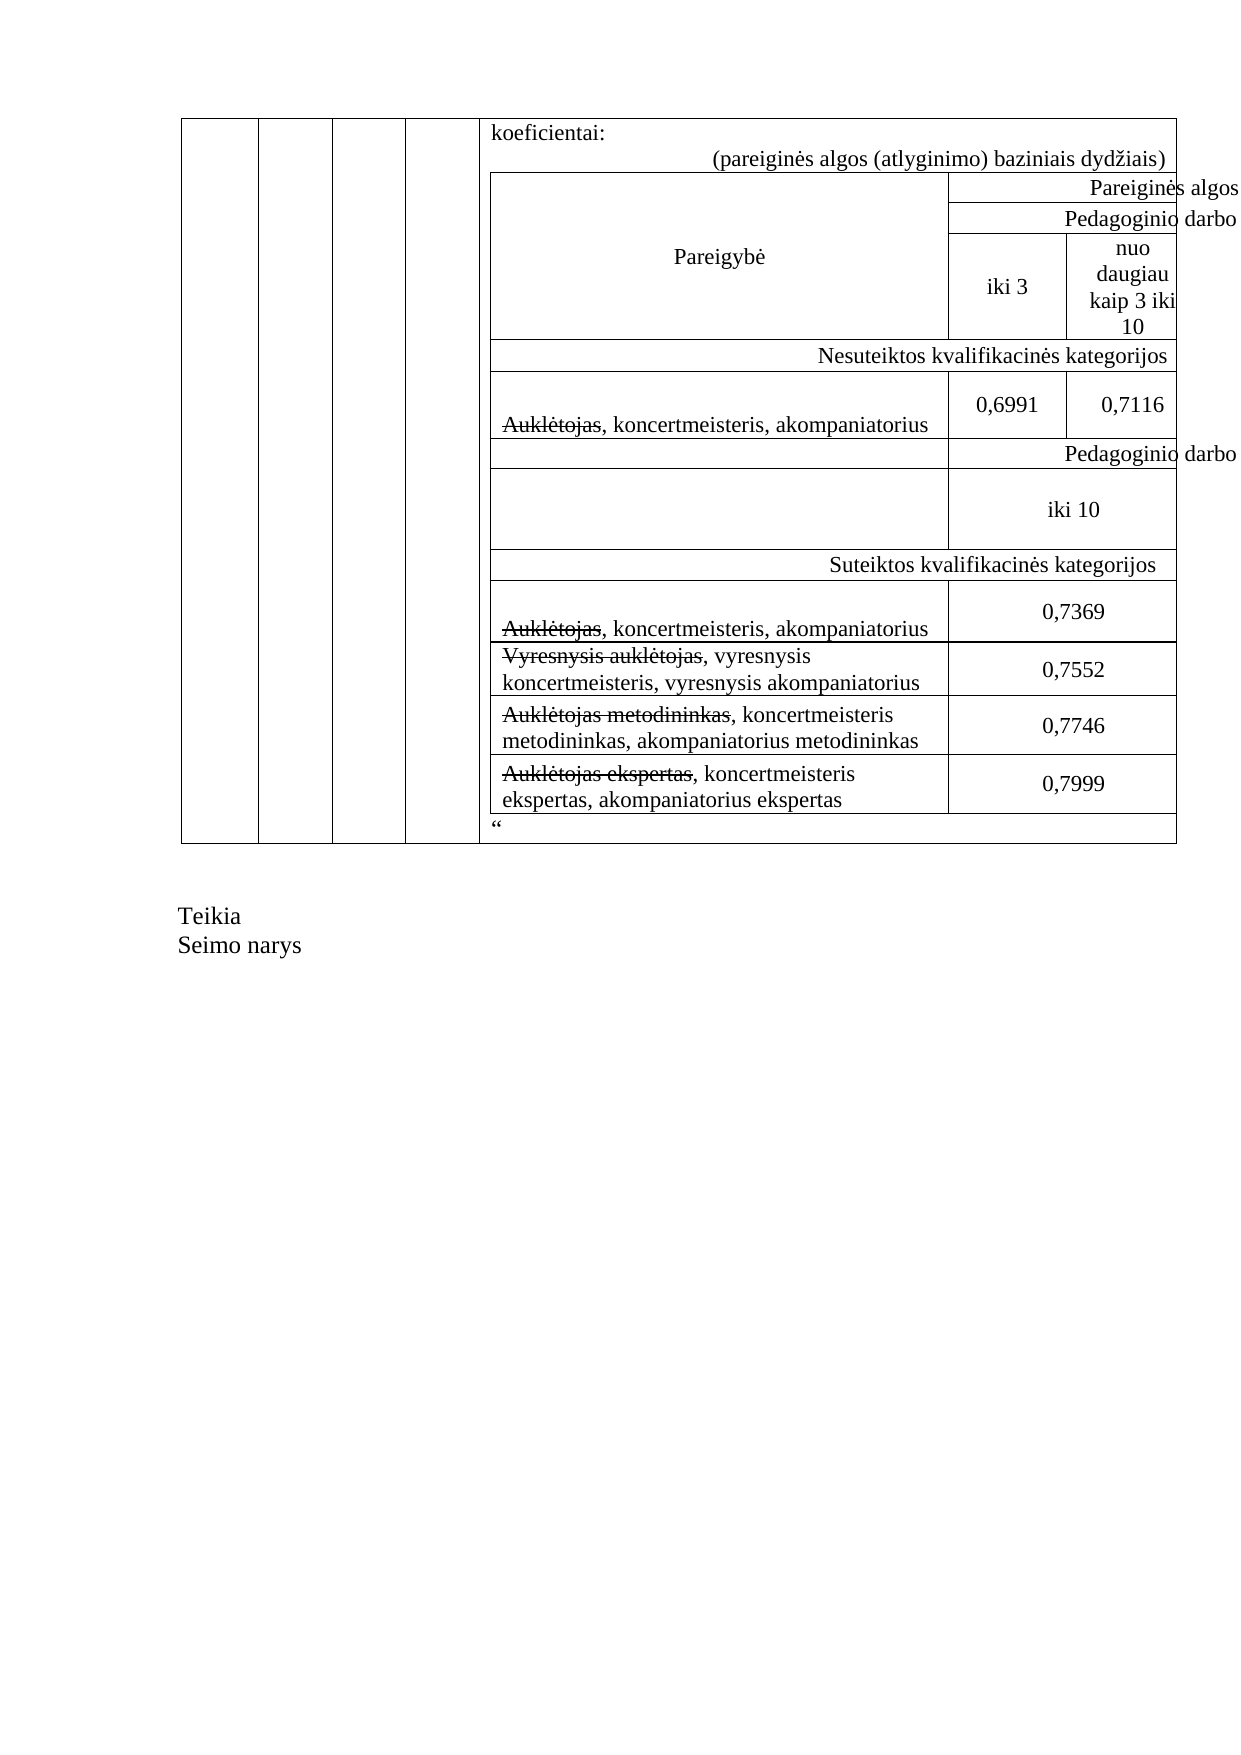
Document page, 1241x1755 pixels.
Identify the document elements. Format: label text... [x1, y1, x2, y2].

table_cell [491, 469, 948, 548]
table_cell 0,7552 [949, 643, 1176, 695]
table_cell Auklėtojas, koncertmeisteris, akompaniatorius [491, 581, 948, 641]
table_cell Vyresnysis auklėtojas, vyresnysis koncertmeisteris, vyresnysis akompaniatorius [491, 643, 948, 695]
table_cell Auklėtojas metodininkas, koncertmeisteris metodininkas, akompaniatorius metodininkas [491, 696, 948, 754]
table_cell [491, 439, 948, 468]
table_cell Auklėtojas ekspertas, koncertmeisteris ekspertas, akompaniatorius ekspertas [491, 755, 948, 813]
table_cell 0,7369 [949, 581, 1176, 641]
text Seimo narys [177, 930, 1181, 958]
table_cell 0,7116 [1067, 372, 1176, 438]
table_cell Auklėtojas, koncertmeisteris, akompaniatorius [491, 372, 948, 438]
table_cell Nesuteiktos kvalifikacinės kategorijos [491, 340, 1176, 371]
table_cell [259, 119, 332, 842]
table_cell 0,6991 [949, 372, 1066, 438]
table_cell [333, 119, 405, 842]
table_cell Pedagoginio darbo stažas (metais) [949, 203, 1176, 233]
table_cell [406, 119, 479, 842]
table_cell 0,7746 [949, 696, 1176, 754]
table_cell iki 10 [949, 469, 1176, 548]
table_header Pareiginės algos koeficientai [949, 173, 1176, 202]
table_cell nuo daugiau kaip 3 iki 10 [1067, 234, 1176, 339]
table_cell Pedagoginio darbo stažas (metais) [949, 439, 1176, 468]
table_cell 0,7999 [949, 755, 1176, 813]
table_cell Suteiktos kvalifikacinės kategorijos [491, 550, 1176, 580]
text Teikia [177, 901, 1181, 930]
table_cell Argumentai: Argumentai tie patys, kaip ir pirmo pasiūlymo, tai yra auklėtojus, dirbančius su specialiųjų ugdymosi poreikių turinčiais mokyklinio amžiaus vaikais, priskirti mokytojų kategorijai, kaip yra priskirti mokytojai, dirbantys pagal ikimokyklinio bei priešmokyklinio ugdymo programas su specialiųjų ugdymosi poreikių turinčiais vaikais. Kadangi visų jų darbo laiko norma yra vienoda, bet, dirbant su mokyklinio amžiaus mokiniais, atlygis yra mažesnis apie 30proc. Pasiūlymas: Pakeisti Įstatymo projekto 2 priedo VI skyrių ir jį išdėstyti taip: „VI SKYRIUS AUKLĖTOJŲ, KONCERTMEISTERIŲ, AKOMPANIATORIŲ PAREIGINIŲ ALGŲ KOEFICIENTAI IR DARBO KRŪVIO SANDARA 32. Šiame skyriuje nurodytų darbuotojų pareiginės algos koeficientai: (pareiginės algos (atlyginimo) baziniais dydžiais) “ [480, 119, 1176, 842]
table_cell iki 3 [949, 234, 1066, 339]
table_header Pareigybė [491, 173, 948, 339]
table_cell [182, 119, 258, 842]
